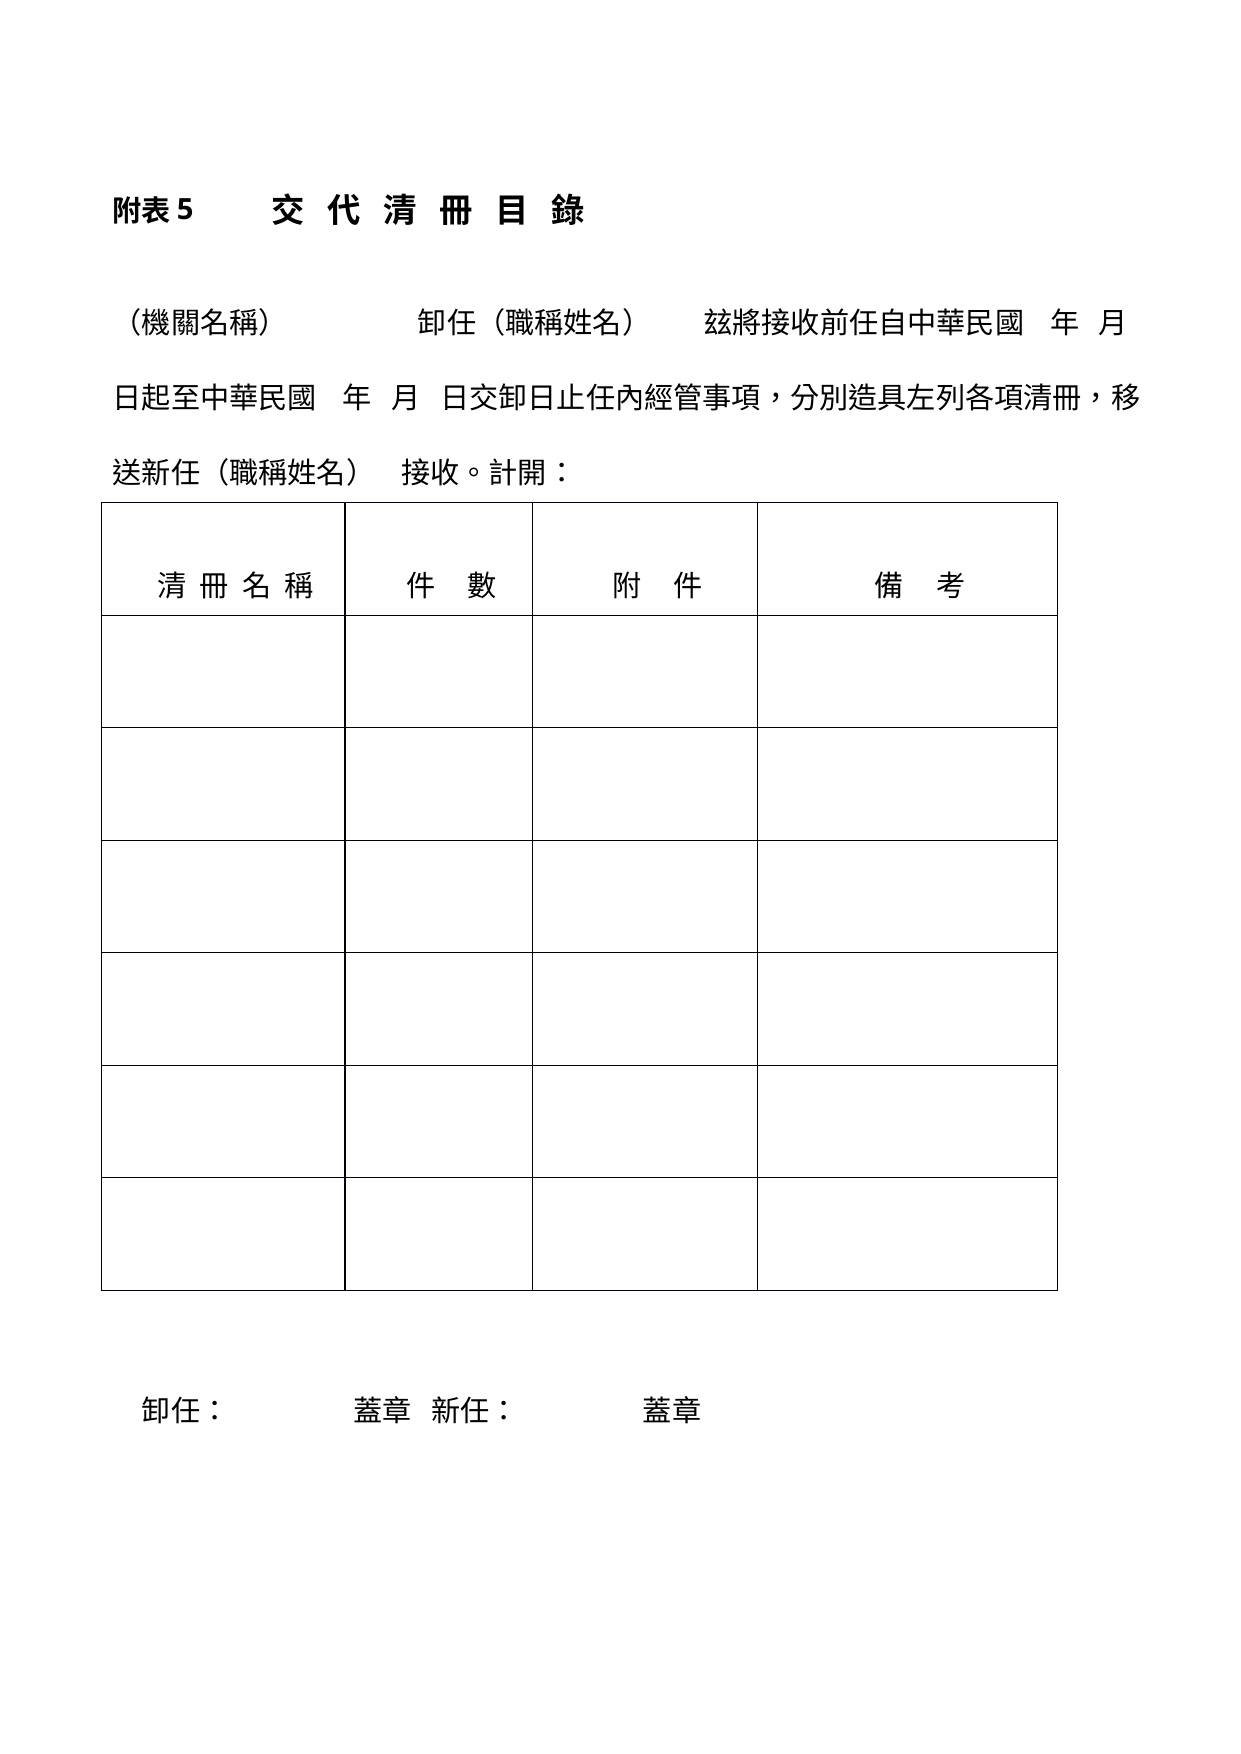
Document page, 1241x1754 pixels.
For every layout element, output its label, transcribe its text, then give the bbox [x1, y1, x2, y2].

table_cell [758, 1066, 1057, 1177]
text （機關名稱） 卸任（職稱姓名） 玆將接收前任自中華民國 年 月 日起至中華民國 年 月 日交卸日止任內經管事項，分別造具左列各項清冊，移送新任（職稱姓名） 接收。計開： [112, 277, 1153, 502]
table_cell [758, 841, 1057, 952]
table_cell [533, 1178, 757, 1289]
table_cell [533, 616, 757, 727]
table_cell [533, 728, 757, 839]
table_cell [102, 616, 344, 727]
table_cell [346, 728, 532, 839]
table_header 件 數 [346, 503, 532, 614]
table_cell [102, 1066, 344, 1177]
table_header 備 考 [758, 503, 1057, 614]
table_cell [102, 728, 344, 839]
table_cell [758, 953, 1057, 1064]
table_cell [758, 1178, 1057, 1289]
table_header 附 件 [533, 503, 757, 614]
table_cell [346, 616, 532, 727]
table_cell [533, 841, 757, 952]
table_cell [102, 841, 344, 952]
text 附表5 交 代 清 冊 目 錄 [112, 164, 1153, 239]
table_cell [533, 953, 757, 1064]
table_cell [102, 1178, 344, 1289]
text 卸任： 蓋章 新任： 蓋章 [112, 1364, 1153, 1439]
table_cell [346, 841, 532, 952]
table_cell [346, 1178, 532, 1289]
table_cell [758, 728, 1057, 839]
table_cell [346, 953, 532, 1064]
table_cell [533, 1066, 757, 1177]
table_header 清 冊 名 稱 [102, 503, 344, 614]
table_cell [346, 1066, 532, 1177]
table_cell [102, 953, 344, 1064]
table_cell [758, 616, 1057, 727]
